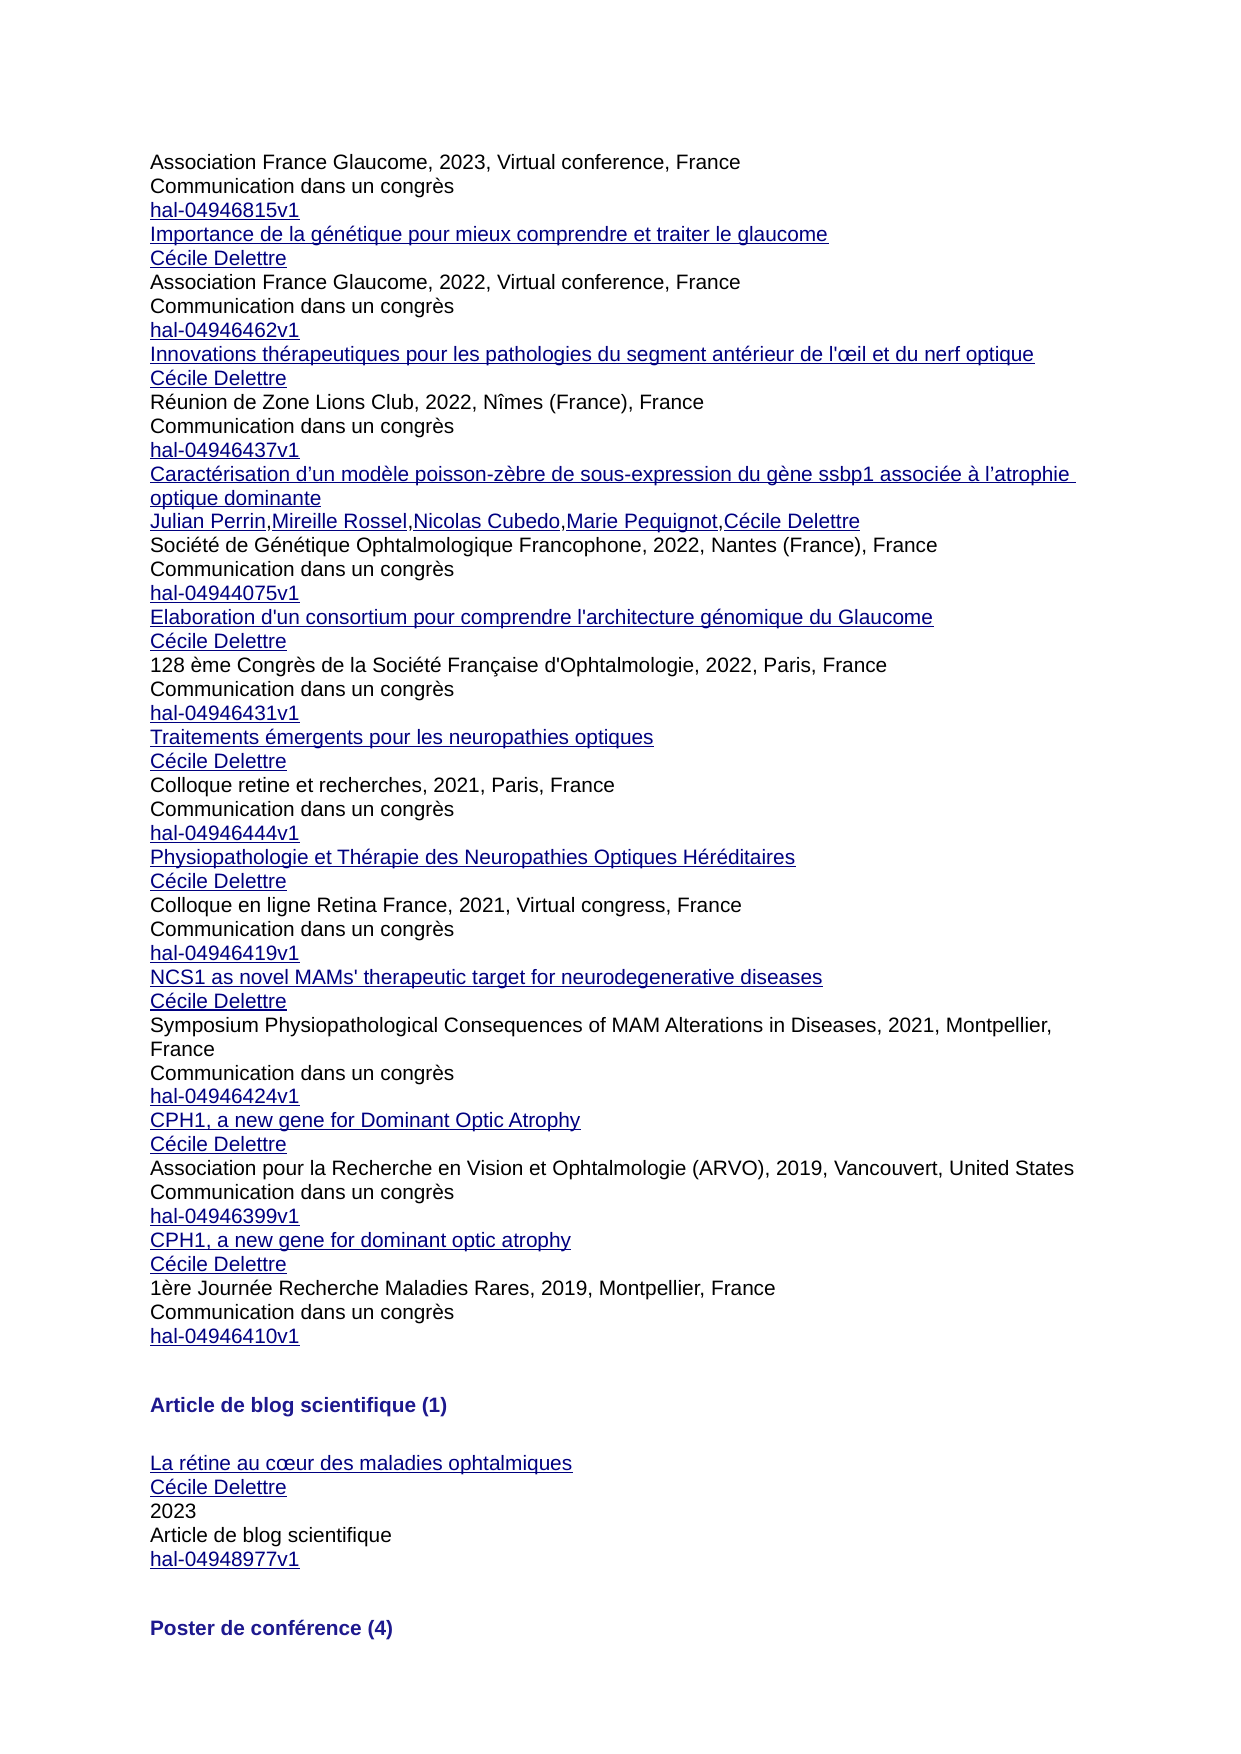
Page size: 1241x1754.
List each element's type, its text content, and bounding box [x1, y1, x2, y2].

table_cell CPH1, a new gene for dominant optic atrophy Cécile Delettre 1ère Journée Recherche Maladies Rares, 2019, Montpellier, France Communication dans un congrès hal-04946410v1 [150, 1228, 1090, 1348]
table_cell Elaboration d'un consortium pour comprendre l'architecture génomique du Glaucome Cécile Delettre 128 ème Congrès de la Société Française d'Ophtalmologie, 2022, Paris, France Communication dans un congrès hal-04946431v1 [150, 605, 1090, 725]
table_cell Association France Glaucome, 2023, Virtual conference, France Communication dans un congrès hal-04946815v1 [150, 150, 1090, 222]
table_header La rétine au cœur des maladies ophtalmiques Cécile Delettre 2023 Article de blog scientifique hal-04948977v1 [150, 1451, 1090, 1571]
subtitle Poster de conférence (4) [150, 1616, 1090, 1639]
table_cell Physiopathologie et Thérapie des Neuropathies Optiques Héréditaires Cécile Delettre Colloque en ligne Retina France, 2021, Virtual congress, France Communication dans un congrès hal-04946419v1 [150, 845, 1090, 964]
table_cell Importance de la génétique pour mieux comprendre et traiter le glaucome Cécile Delettre Association France Glaucome, 2022, Virtual conference, France Communication dans un congrès hal-04946462v1 [150, 222, 1090, 342]
table_cell NCS1 as novel MAMs' therapeutic target for neurodegenerative diseases Cécile Delettre Symposium Physiopathological Consequences of MAM Alterations in Diseases, 2021, Montpellier, France Communication dans un congrès hal-04946424v1 [150, 965, 1090, 1108]
subtitle Article de blog scientifique (1) [150, 1393, 1090, 1417]
table_cell Traitements émergents pour les neuropathies optiques Cécile Delettre Colloque retine et recherches, 2021, Paris, France Communication dans un congrès hal-04946444v1 [150, 725, 1090, 845]
table_cell Innovations thérapeutiques pour les pathologies du segment antérieur de l'œil et du nerf optique Cécile Delettre Réunion de Zone Lions Club, 2022, Nîmes (France), France Communication dans un congrès hal-04946437v1 [150, 342, 1090, 461]
table_cell CPH1, a new gene for Dominant Optic Atrophy Cécile Delettre Association pour la Recherche en Vision et Ophtalmologie (ARVO), 2019, Vancouvert, United States Communication dans un congrès hal-04946399v1 [150, 1108, 1090, 1228]
table_cell Caractérisation d’un modèle poisson-zèbre de sous-expression du gène ssbp1 associée à l’atrophie optique dominante Julian Perrin,Mireille Rossel,Nicolas Cubedo,Marie Pequignot,Cécile Delettre Société de Génétique Ophtalmologique Francophone, 2022, Nantes (France), France Communication dans un congrès hal-04944075v1 [150, 461, 1090, 605]
